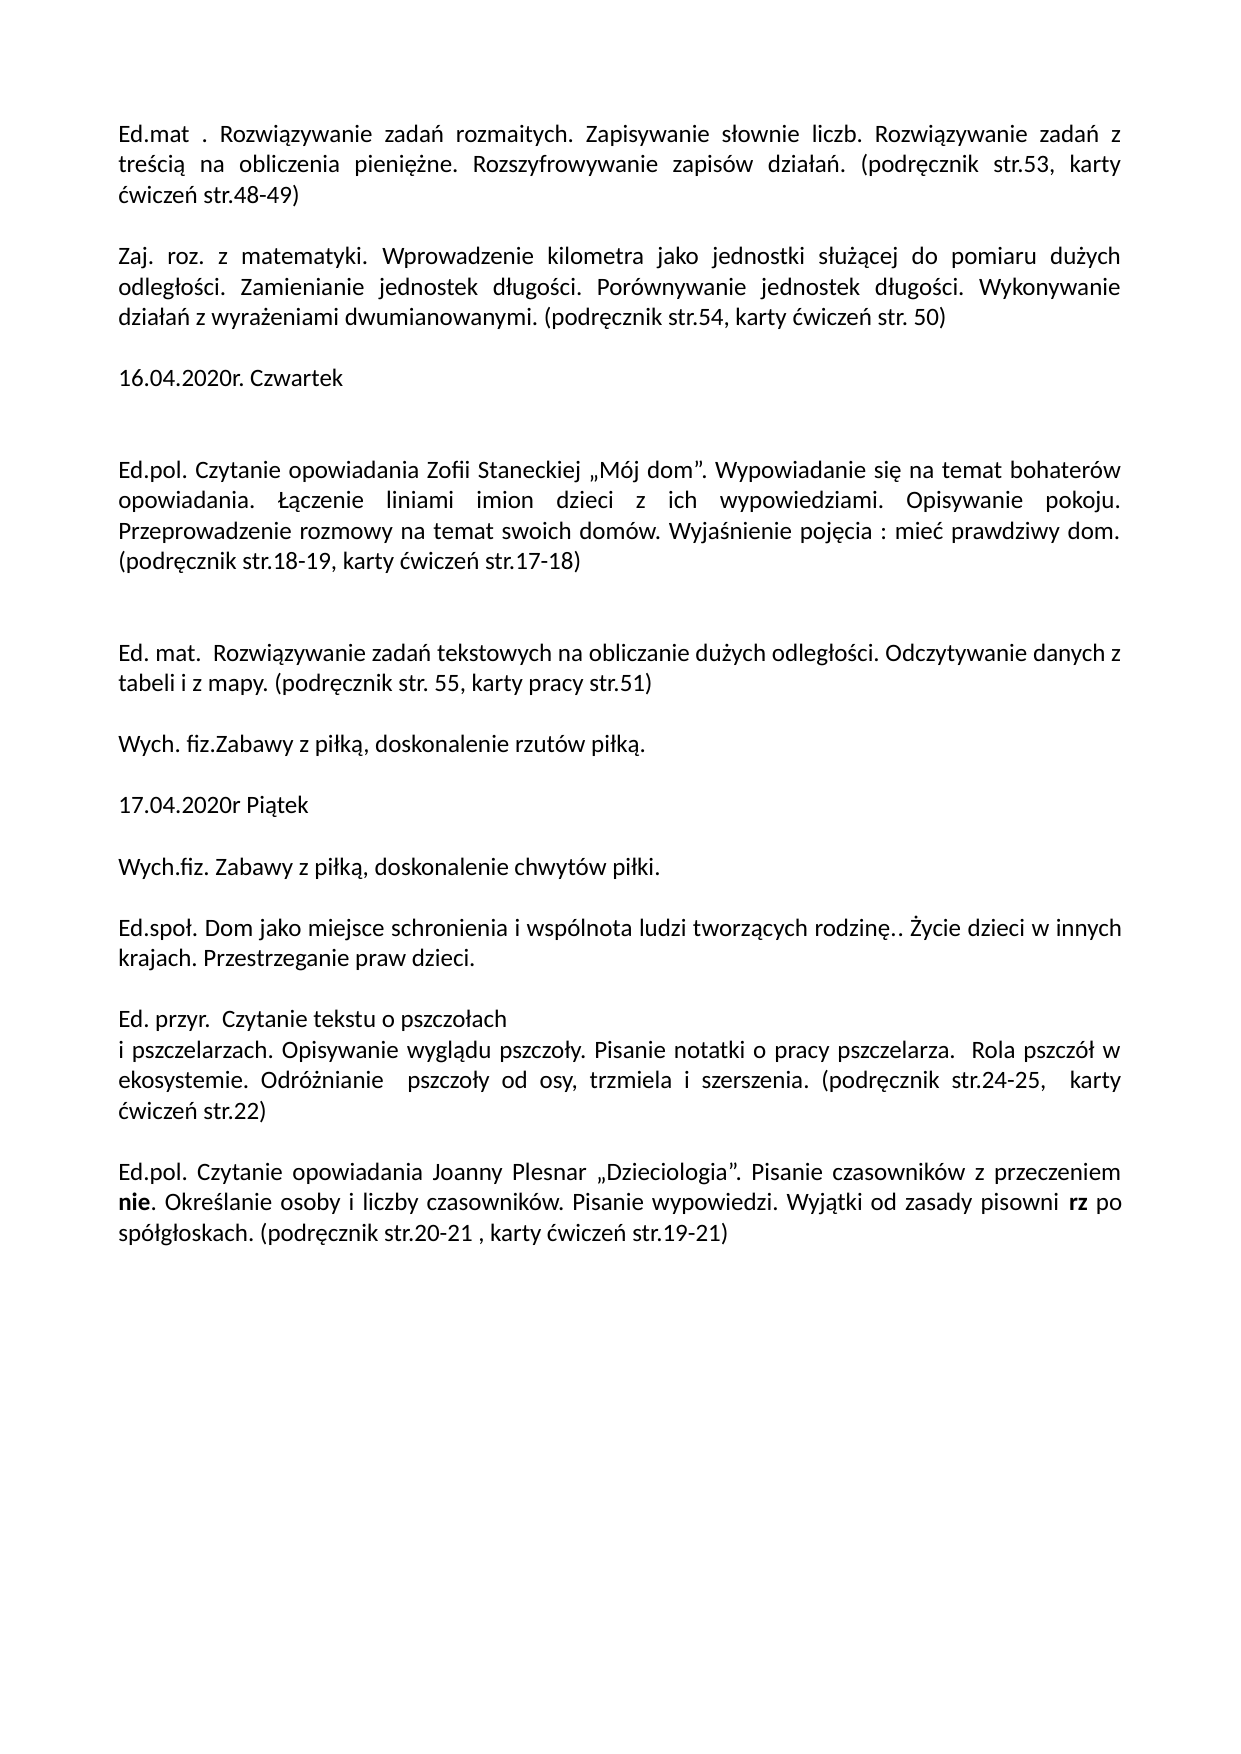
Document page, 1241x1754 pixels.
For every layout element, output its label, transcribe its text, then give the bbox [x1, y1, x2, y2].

text Ed. mat. Rozwiązywanie zadań tekstowych na obliczanie dużych odległości. Odczytywanie danych z tabeli i z mapy. (podręcznik str. 55, karty pracy str.51) [118, 637, 1122, 698]
text Ed.pol. Czytanie opowiadania Joanny Plesnar „Dzieciologia”. Pisanie czasowników z przeczeniem nie. Określanie osoby i liczby czasowników. Pisanie wypowiedzi. Wyjątki od zasady pisowni rz po spółgłoskach. (podręcznik str.20-21 , karty ćwiczeń str.19-21) [118, 1156, 1122, 1247]
text Ed.pol. Czytanie opowiadania Zofii Staneckiej „Mój dom”. Wypowiadanie się na temat bohaterów opowiadania. Łączenie liniami imion dzieci z ich wypowiedziami. Opisywanie pokoju. Przeprowadzenie rozmowy na temat swoich domów. Wyjaśnienie pojęcia : mieć prawdziwy dom.(podręcznik str.18-19, karty ćwiczeń str.17-18) [118, 454, 1122, 576]
text Wych. fiz.Zabawy z piłką, doskonalenie rzutów piłką. [118, 728, 1122, 759]
text Ed.społ. Dom jako miejsce schronienia i wspólnota ludzi tworzących rodzinę.. Życie dzieci w innych krajach. Przestrzeganie praw dzieci. [118, 912, 1122, 973]
text Ed. przyr. Czytanie tekstu o pszczołach [118, 1003, 1122, 1034]
text Zaj. roz. z matematyki. Wprowadzenie kilometra jako jednostki służącej do pomiaru dużych odległości. Zamienianie jednostek długości. Porównywanie jednostek długości. Wykonywanie działań z wyrażeniami dwumianowanymi. (podręcznik str.54, karty ćwiczeń str. 50) [118, 240, 1122, 332]
text 16.04.2020r. Czwartek [118, 362, 1122, 393]
text Wych.fiz. Zabawy z piłką, doskonalenie chwytów piłki. [118, 851, 1122, 881]
text i pszczelarzach. Opisywanie wyglądu pszczoły. Pisanie notatki o pracy pszczelarza. Rola pszczół w ekosystemie. Odróżnianie pszczoły od osy, trzmiela i szerszenia. (podręcznik str.24-25, karty ćwiczeń str.22) [118, 1034, 1122, 1125]
text Ed.mat . Rozwiązywanie zadań rozmaitych. Zapisywanie słownie liczb. Rozwiązywanie zadań z treścią na obliczenia pieniężne. Rozszyfrowywanie zapisów działań. (podręcznik str.53, karty ćwiczeń str.48-49) [118, 118, 1122, 210]
text 17.04.2020r Piątek [118, 789, 1122, 820]
